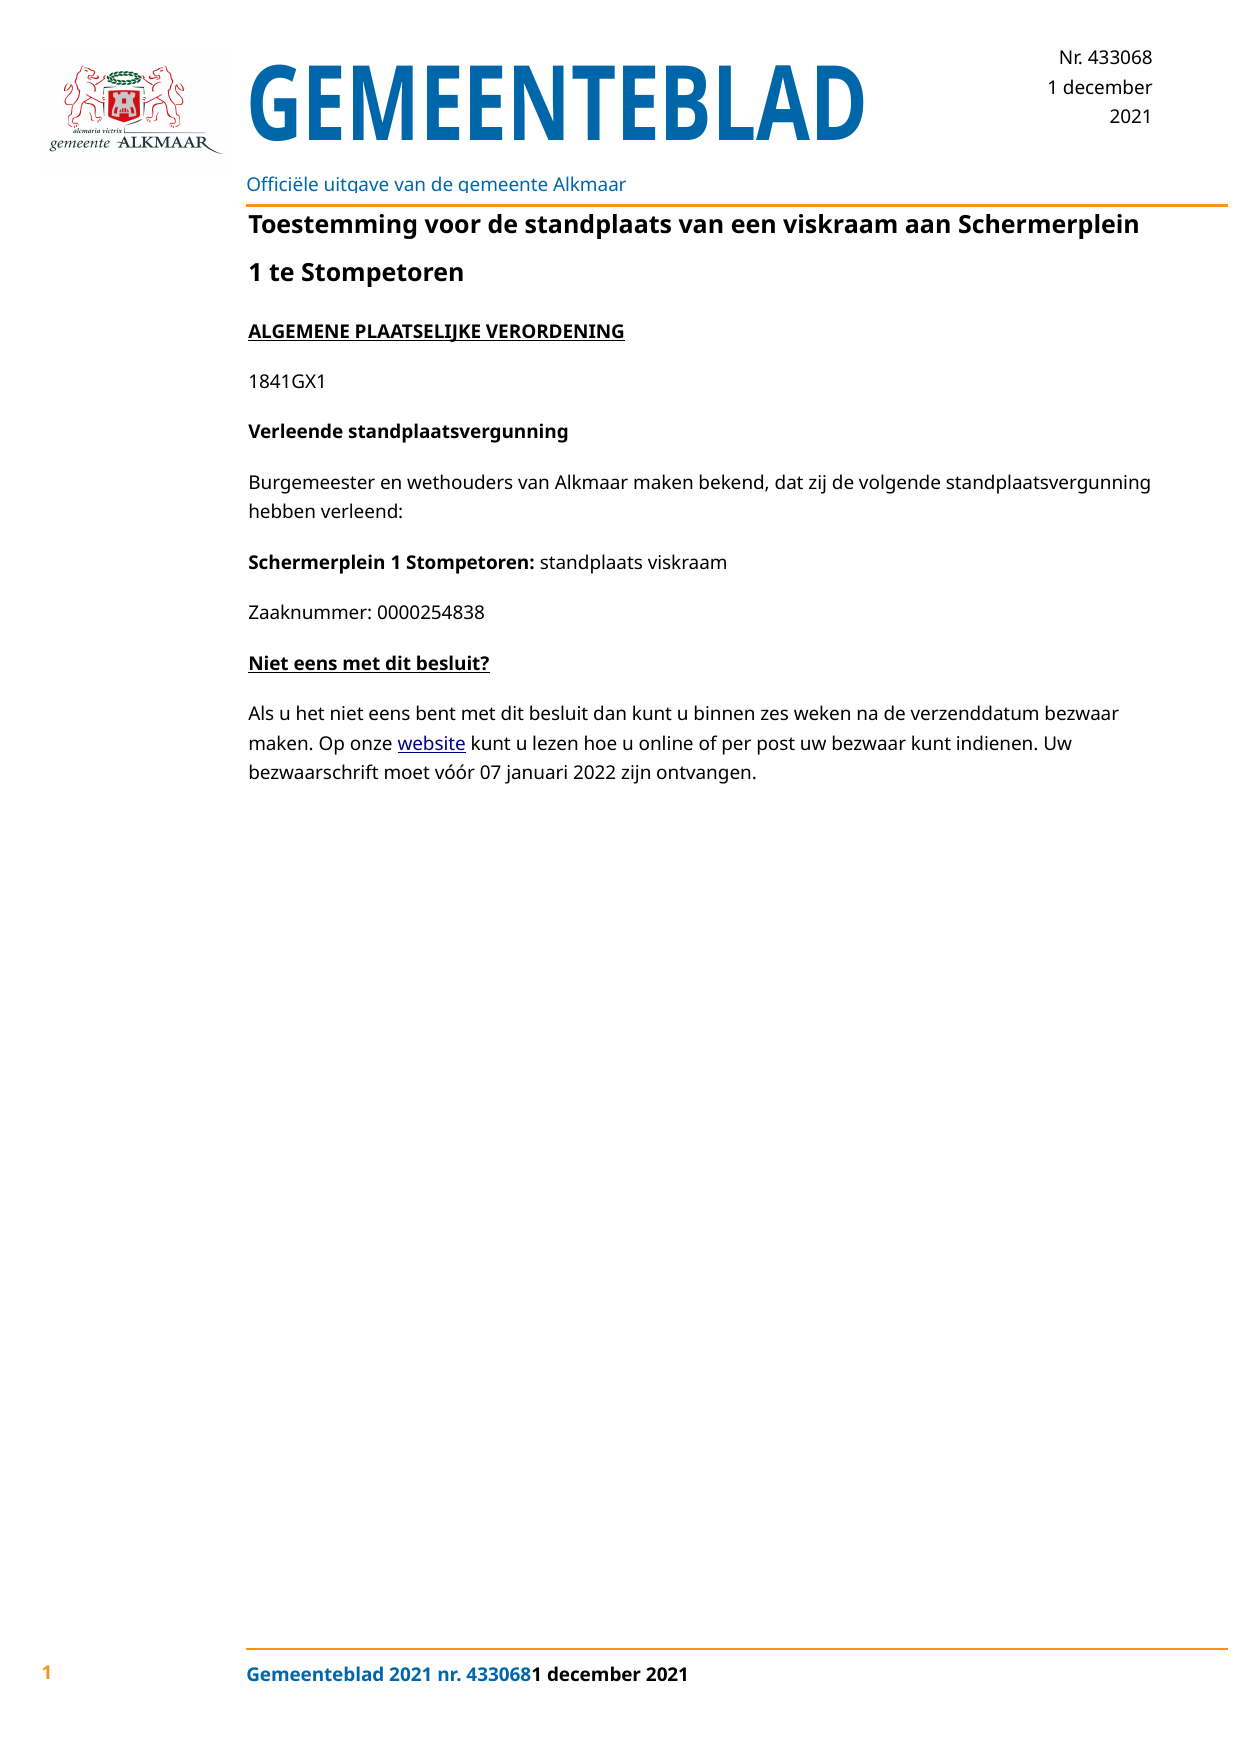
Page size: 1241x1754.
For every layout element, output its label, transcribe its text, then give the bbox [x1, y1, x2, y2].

text Toestemming voor de standplaats van een viskraam aan Schermerplein 1 te Stompetoren [248, 207, 1152, 288]
text ALGEMENE PLAATSELIJKE VERORDENING [248, 318, 1152, 344]
picture [41, 47, 231, 172]
text Zaaknummer: 0000254838 [248, 599, 1152, 625]
text Niet eens met dit besluit? [248, 650, 1152, 676]
text 1841GX1 [248, 368, 1152, 394]
text Als u het niet eens bent met dit besluit dan kunt u binnen zes weken na de verzenddatum bezwaar maken. Op onze website kunt u lezen hoe u online of per post uw bezwaar kunt indienen. Uw bezwaarschrift moet vóór 07 januari 2022 zijn ontvangen. [248, 700, 1152, 785]
text Verleende standplaatsvergunning [248, 419, 1152, 444]
text Schermerplein 1 Stompetoren: standplaats viskraam [248, 549, 1152, 575]
text Burgemeester en wethouders van Alkmaar maken bekend, dat zij de volgende standplaatsvergunning hebben verleend: [248, 469, 1152, 524]
